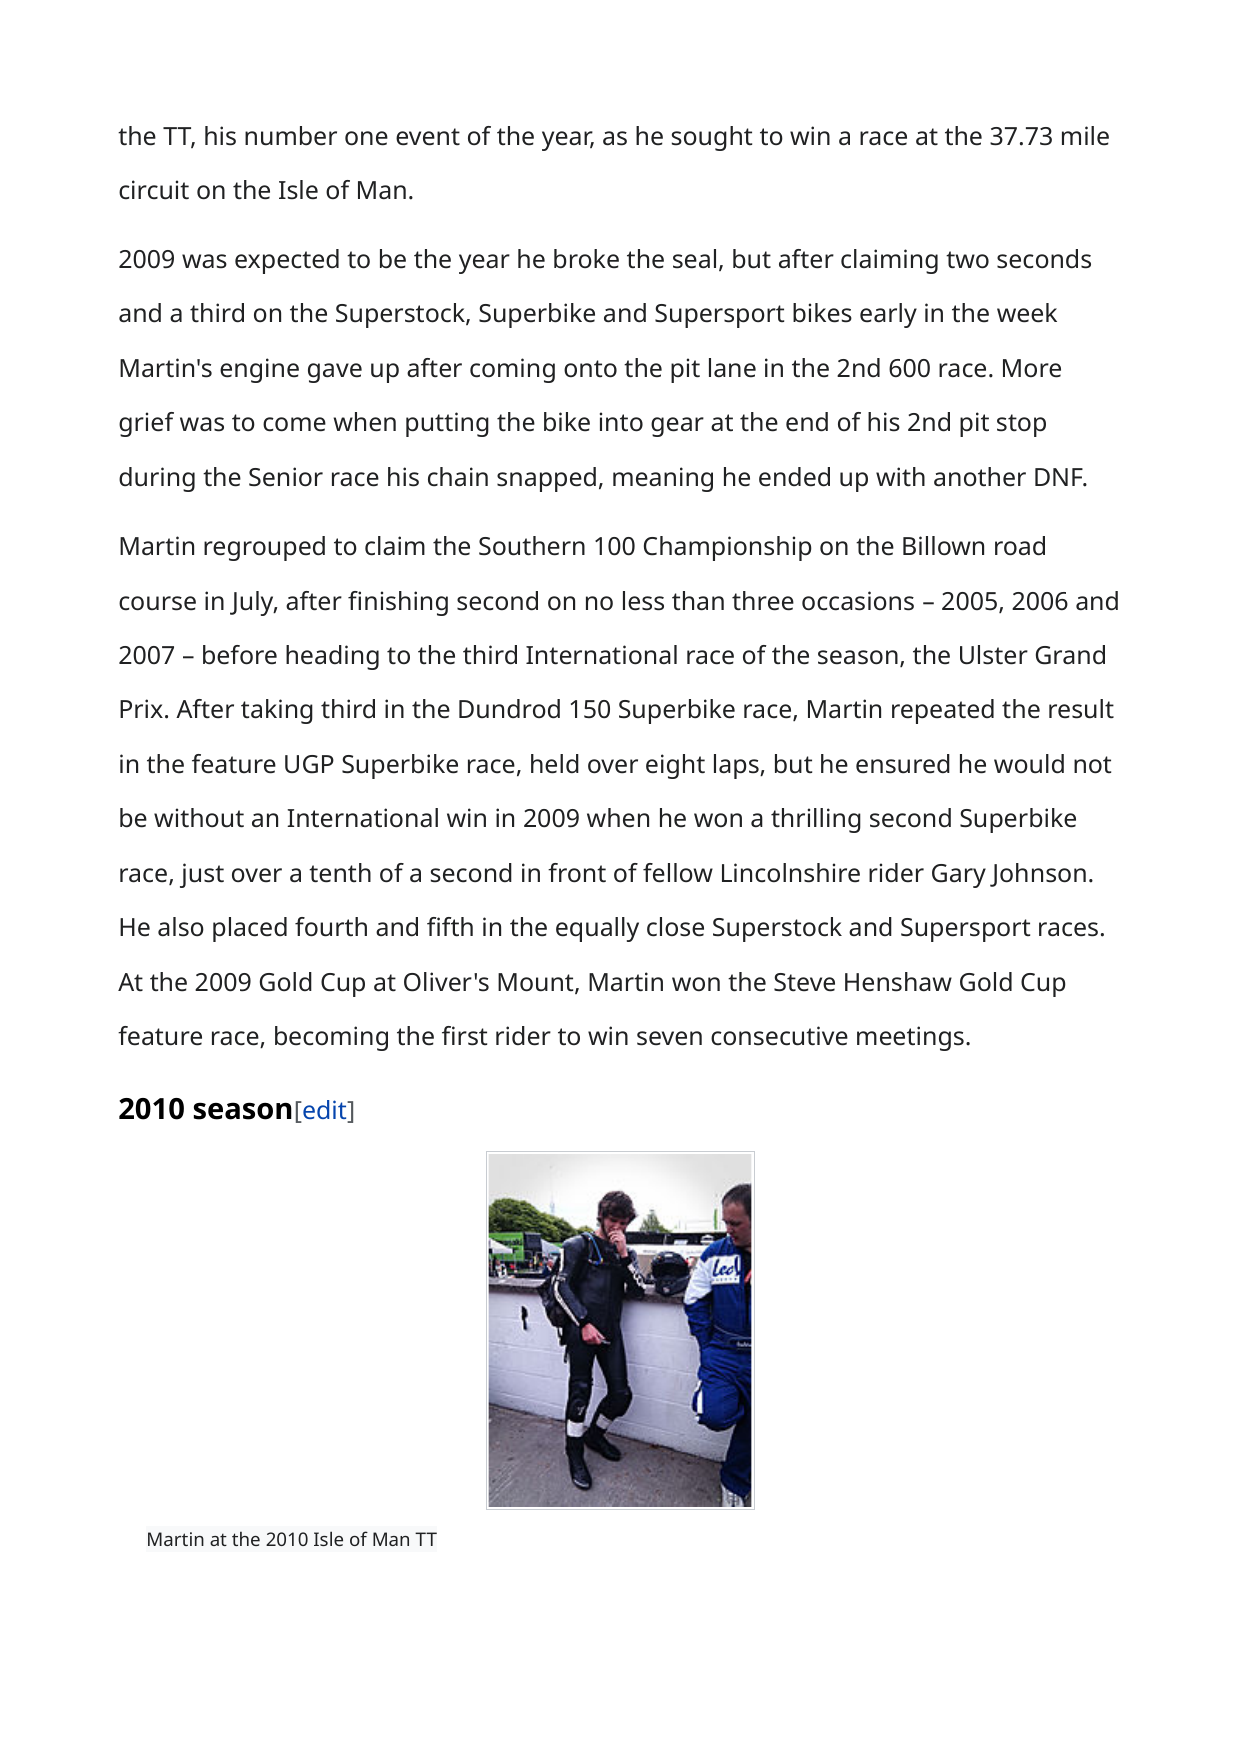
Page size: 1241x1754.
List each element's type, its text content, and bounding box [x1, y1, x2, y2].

text the TT, his number one event of the year, as he sought to win a race at the 37.73 mile circuit on the Isle of Man. [118, 118, 1122, 207]
text Martin regrouped to claim the Southern 100 Championship on the Billown road course in July, after finishing second on no less than three occasions – 2005, 2006 and 2007 – before heading to the third International race of the season, the Ulster Grand Prix. After taking third in the Dundrod 150 Superbike race, Martin repeated the result in the feature UGP Superbike race, held over eight laps, but he ensured he would not be without an International win in 2009 when he won a thrilling second Superbike race, just over a tenth of a second in front of fellow Lincolnshire rider Gary Johnson. He also placed fourth and fifth in the equally close Superstock and Supersport races. At the 2009 Gold Cup at Oliver's Mount, Martin won the Steve Henshaw Gold Cup feature race, becoming the first rider to win seven consecutive meetings. [118, 529, 1122, 1053]
text Martin at the 2010 Isle of Man TT [123, 1526, 1122, 1552]
picture [488, 1154, 752, 1507]
subtitle 2010 season[edit] [118, 1088, 1122, 1128]
text 2009 was expected to be the year he broke the seal, but after claiming two seconds and a third on the Superstock, Superbike and Supersport bikes early in the week Martin's engine gave up after coming onto the pit lane in the 2nd 600 race. More grief was to come when putting the bike into gear at the end of his 2nd pit stop during the Senior race his chain snapped, meaning he ended up with another DNF. [118, 242, 1122, 494]
